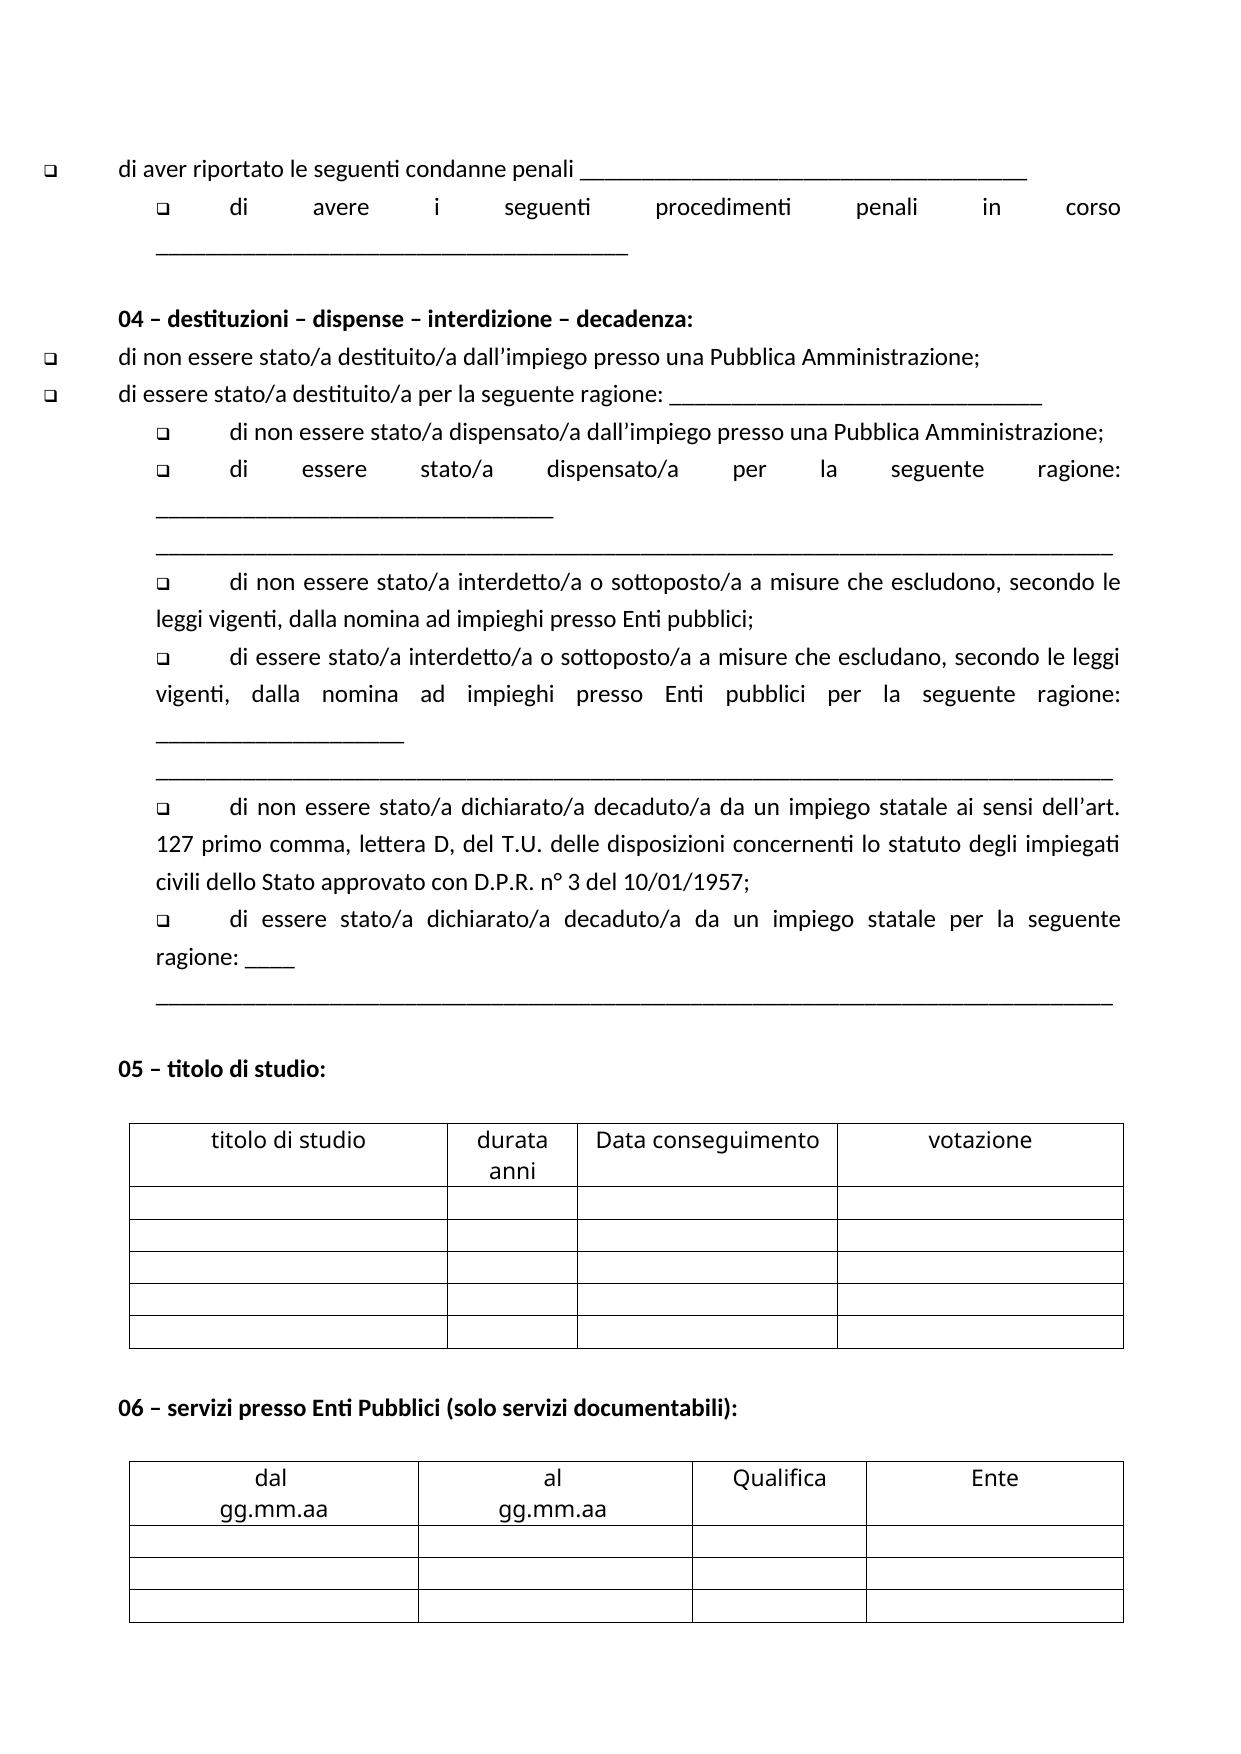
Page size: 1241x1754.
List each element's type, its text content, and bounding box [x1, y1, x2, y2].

table_cell [693, 1590, 866, 1622]
table_header Qualifica [693, 1462, 866, 1525]
list di non essere stato/a dichiarato/a decaduto/a da un impiego statale ai sensi dell’art. 127 primo comma, lettera D, del T.U. delle disposizioni concernenti lo statuto degli impiegati civili dello Stato approvato con D.P.R. n° 3 del 10/01/1957; [156, 785, 1122, 898]
table_cell [130, 1590, 418, 1622]
text 05 – titolo di studio: [118, 1048, 1122, 1085]
table_header durata anni [448, 1124, 577, 1186]
table_cell [693, 1558, 866, 1589]
table_cell [448, 1316, 577, 1348]
table_cell [130, 1526, 418, 1557]
table_cell [448, 1220, 577, 1251]
table_cell [578, 1220, 837, 1251]
table_header al gg.mm.aa [419, 1462, 692, 1525]
table_cell [130, 1316, 447, 1348]
table_cell [448, 1252, 577, 1283]
table_cell [578, 1284, 837, 1315]
list di non essere stato/a interdetto/a o sottoposto/a a misure che escludono, secondo le leggi vigenti, dalla nomina ad impieghi presso Enti pubblici; [156, 560, 1122, 635]
table_cell [130, 1252, 447, 1283]
table_cell [578, 1187, 837, 1218]
table_cell [838, 1316, 1123, 1348]
table_cell [130, 1558, 418, 1589]
text _____________________________________________________________________________ [118, 973, 1122, 1010]
list di non essere stato/a destituito/a dall’impiego presso una Pubblica Amministrazione; [43, 335, 1122, 373]
table_cell [419, 1558, 692, 1589]
table_cell [578, 1252, 837, 1283]
list di aver riportato le seguenti condanne penali ____________________________________ [43, 148, 1122, 185]
table_cell [578, 1316, 837, 1348]
table_header votazione [838, 1124, 1123, 1186]
table_cell [693, 1526, 866, 1557]
list di avere i seguenti procedimenti penali in corso ______________________________________ [156, 185, 1122, 260]
table_header Ente [867, 1462, 1123, 1525]
table_cell [867, 1558, 1123, 1589]
list di essere stato/a dispensato/a per la seguente ragione: ________________________________ [156, 448, 1122, 523]
table_header titolo di studio [130, 1124, 447, 1186]
table_cell [838, 1252, 1123, 1283]
table_cell [448, 1284, 577, 1315]
list di essere stato/a dichiarato/a decaduto/a da un impiego statale per la seguente ragione: ____ [156, 898, 1122, 973]
list di non essere stato/a dispensato/a dall’impiego presso una Pubblica Amministrazione; [156, 410, 1122, 448]
table_cell [838, 1187, 1123, 1218]
list di essere stato/a destituito/a per la seguente ragione: ______________________________ [43, 373, 1122, 410]
table_cell [867, 1526, 1123, 1557]
table_cell [448, 1187, 577, 1218]
table_cell [838, 1284, 1123, 1315]
table_cell [838, 1220, 1123, 1251]
table_cell [130, 1220, 447, 1251]
table_cell [867, 1590, 1123, 1622]
text 06 – servizi presso Enti Pubblici (solo servizi documentabili): [118, 1386, 1122, 1424]
table_header dal gg.mm.aa [130, 1462, 418, 1525]
text _____________________________________________________________________________ [156, 748, 1122, 785]
table_cell [419, 1526, 692, 1557]
table_cell [419, 1590, 692, 1622]
table_cell [130, 1284, 447, 1315]
table_header Data conseguimento [578, 1124, 837, 1186]
table_cell [130, 1187, 447, 1218]
text _____________________________________________________________________________ [156, 523, 1122, 560]
text 04 – destituzioni – dispense – interdizione – decadenza: [118, 298, 1122, 335]
list di essere stato/a interdetto/a o sottoposto/a a misure che escludano, secondo le leggi vigenti, dalla nomina ad impieghi presso Enti pubblici per la seguente ragione: ____________________ [156, 635, 1122, 748]
